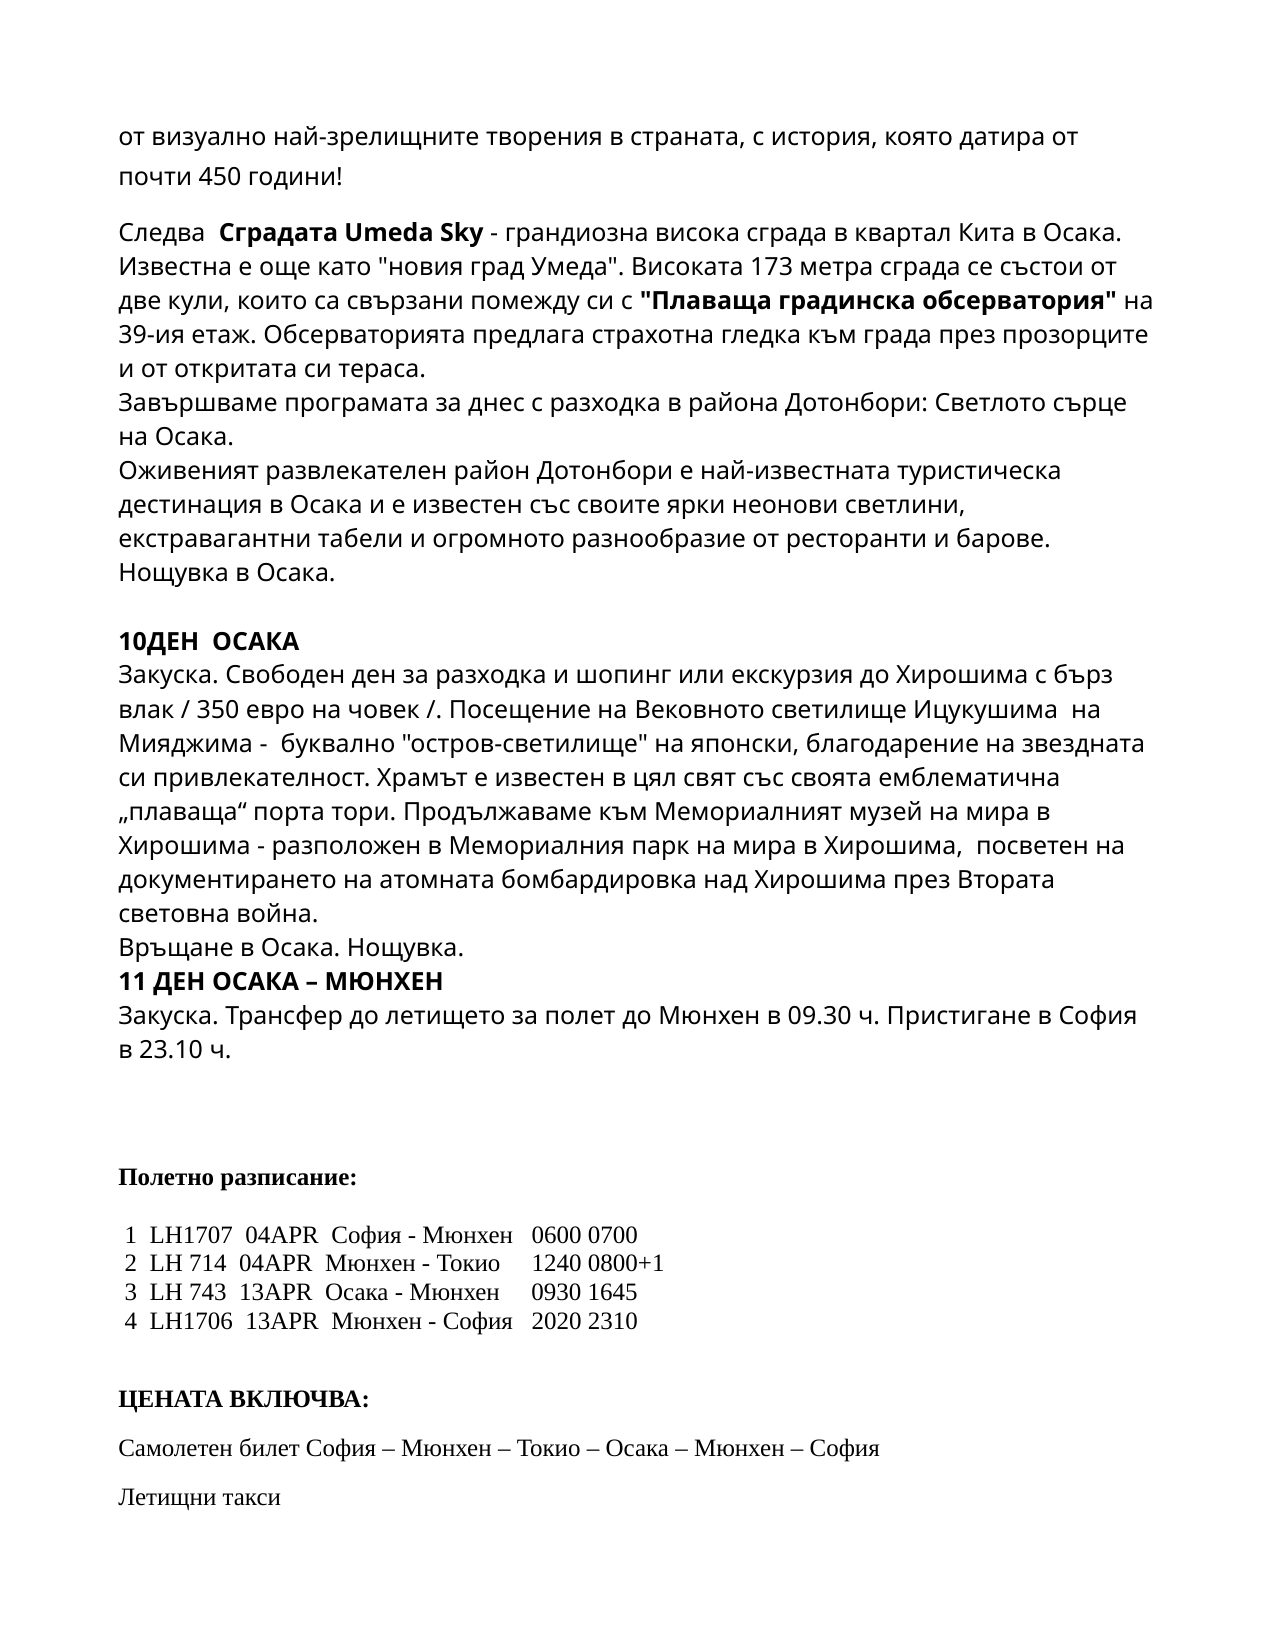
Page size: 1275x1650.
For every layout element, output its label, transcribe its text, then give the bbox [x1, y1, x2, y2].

text Закуска. Трансфер до летището за полет до Мюнхен в 09.30 ч. Пристигане в София в 23.10 ч. [118, 998, 1157, 1066]
text 10ДЕН ОСАКА [118, 623, 1157, 657]
text Завършваме програмата за днес с разходка в района Дотонбори: Светлото сърце на Осака. Оживеният развлекателен район Дотонбори е най-известната туристическа дестинация в Осака и е известен със своите ярки неонови светлини, екстравагантни табели и огромното разнообразие от ресторанти и барове. Нощувка в Осака. [118, 385, 1157, 589]
text 2 LH 714 04APR Мюнхен - Токио 1240 0800+1 [118, 1248, 1157, 1277]
text 4 LH1706 13APR Мюнхен - София 2020 2310 [118, 1306, 1157, 1335]
text 3 LH 743 13APR Осака - Мюнхен 0930 1645 [118, 1277, 1157, 1306]
text Връщане в Осака. Нощувка. [118, 930, 1157, 964]
text Летищни такси [118, 1482, 1157, 1511]
text Закуска. Свободен ден за разходка и шопинг или екскурзия до Хирошима с бърз влак / 350 евро на човек /. Посещение на Вековното светилище Ицукушима на Мияджима - буквално "остров-светилище" на японски, благодарение на звездната си привлекателност. Храмът е известен в цял свят със своята емблематична „плаваща“ порта тори. Продължаваме към Мемориалният музей на мира в Хирошима - разположен в Мемориалния парк на мира в Хирошима, посветен на документирането на атомната бомбардировка над Хирошима през Втората световна война. [118, 657, 1157, 930]
text ЦЕНАТА ВКЛЮЧВА: [118, 1384, 1157, 1413]
text Следва Сградата Umeda Sky - грандиозна висока сграда в квартал Кита в Осака. Известна е още като "новия град Умеда". Високата 173 метра сграда се състои от две кули, които са свързани помежду си с "Плаваща градинска обсерватория" на 39-ия етаж. Обсерваторията предлага страхотна гледка към града през прозорците и от откритата си тераса. [118, 214, 1157, 385]
text Полетно разписание: [118, 1162, 1157, 1191]
text от визуално най-зрелищните творения в страната, с история, която датира от почти 450 години! [118, 118, 1157, 193]
text 1 LH1707 04APR София - Мюнхен 0600 0700 [118, 1220, 1157, 1248]
text 11 ДЕН ОСАКА – МЮНХЕН [118, 964, 1157, 998]
text Самолетен билет София – Мюнхен – Токио – Осака – Мюнхен – София [118, 1433, 1157, 1462]
